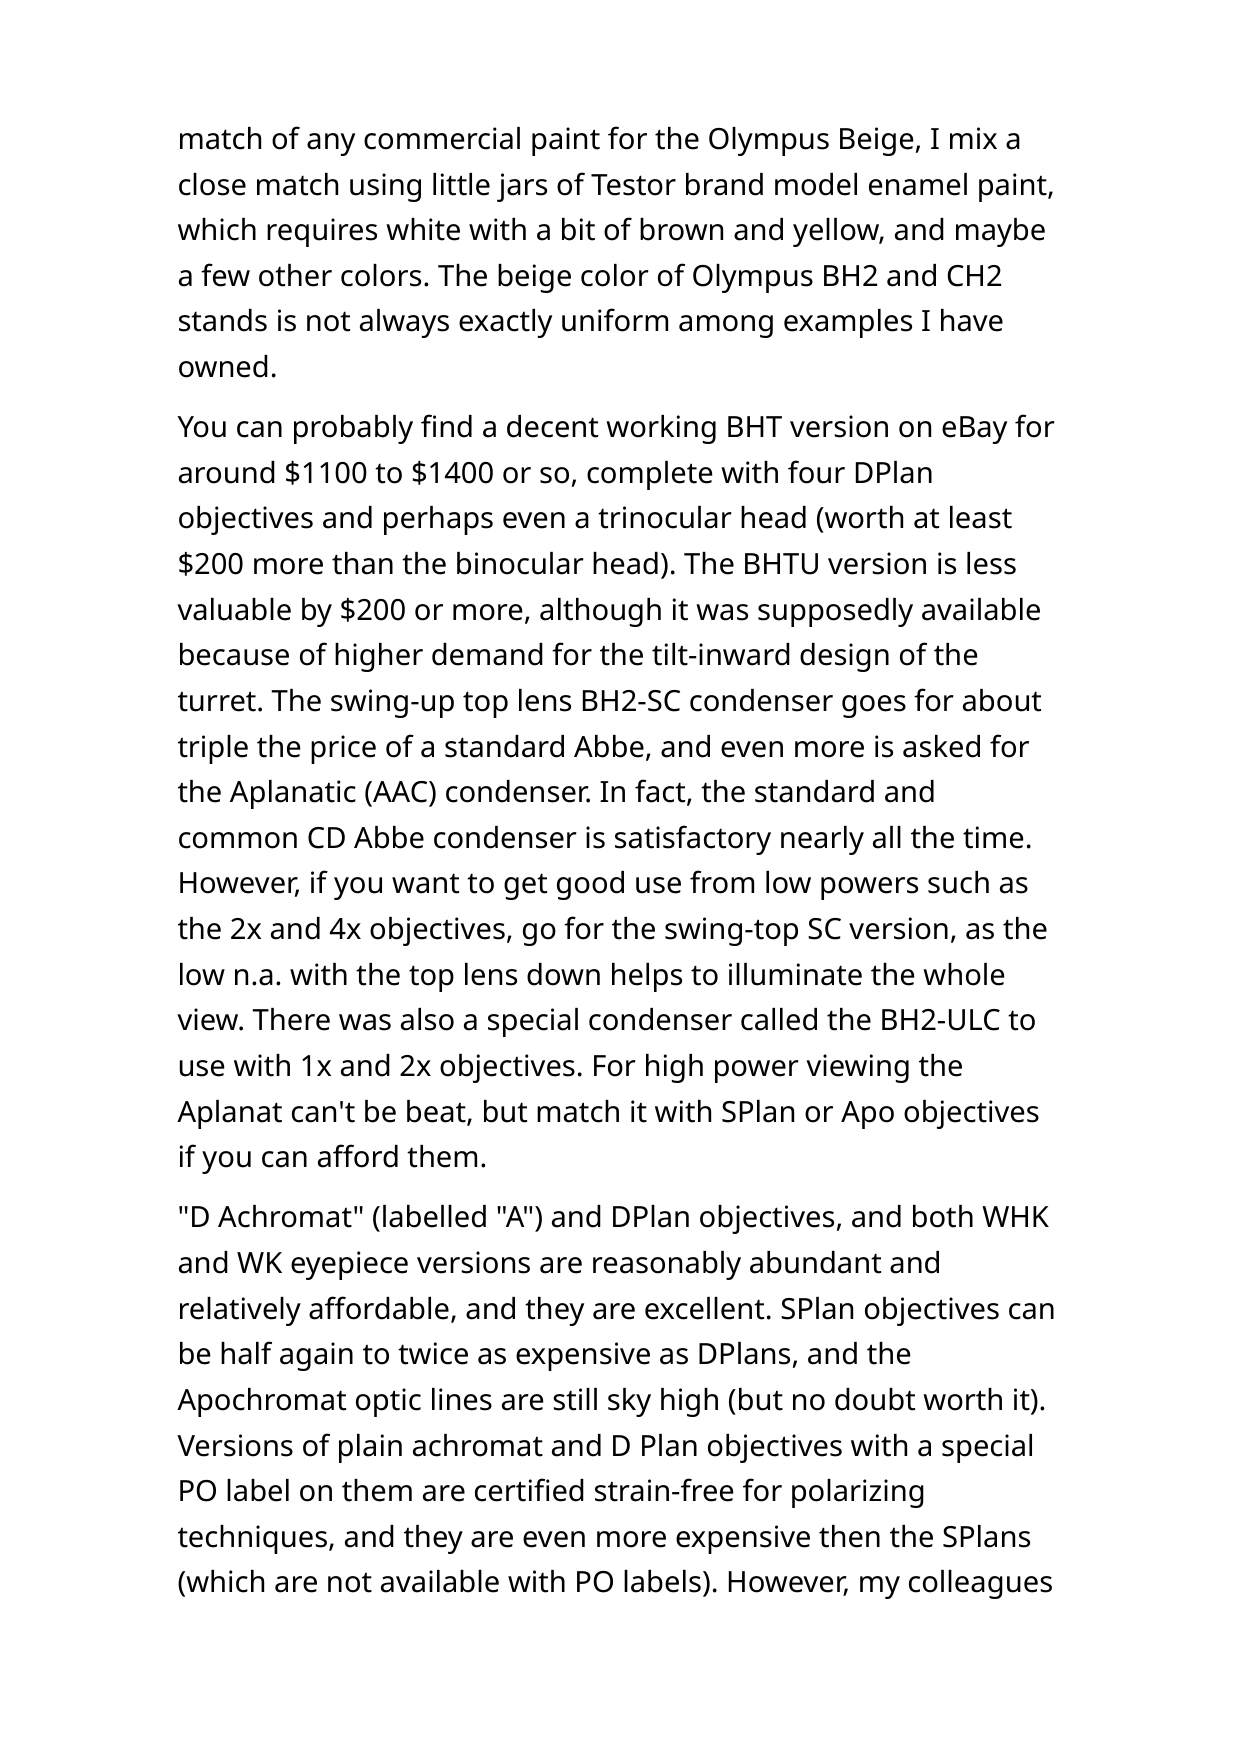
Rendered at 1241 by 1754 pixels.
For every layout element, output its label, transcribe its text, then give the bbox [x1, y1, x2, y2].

text "D Achromat" (labelled "A") and DPlan objectives, and both WHK and WK eyepiece versions are reasonably abundant and relatively affordable, and they are excellent. SPlan objectives can be half again to twice as expensive as DPlans, and the Apochromat optic lines are still sky high (but no doubt worth it). Versions of plain achromat and D Plan objectives with a special PO label on them are certified strain-free for polarizing techniques, and they are even more expensive then the SPlans (which are not available with PO labels). However, my colleagues [177, 1197, 1063, 1601]
text match of any commercial paint for the Olympus Beige, I mix a close match using little jars of Testor brand model enamel paint, which requires white with a bit of brown and yellow, and maybe a few other colors. The beige color of Olympus BH2 and CH2 stands is not always exactly uniform among examples I have owned. [177, 118, 1063, 386]
text You can probably find a decent working BHT version on eBay for around $1100 to $1400 or so, complete with four DPlan objectives and perhaps even a trinocular head (worth at least $200 more than the binocular head). The BHTU version is less valuable by $200 or more, although it was supposedly available because of higher demand for the tilt-inward design of the turret. The swing-up top lens BH2-SC condenser goes for about triple the price of a standard Abbe, and even more is asked for the Aplanatic (AAC) condenser. In fact, the standard and common CD Abbe condenser is satisfactory nearly all the time. However, if you want to get good use from low powers such as the 2x and 4x objectives, go for the swing-top SC version, as the low n.a. with the top lens down helps to illuminate the whole view. There was also a special condenser called the BH2-ULC to use with 1x and 2x objectives. For high power viewing the Aplanat can't be beat, but match it with SPlan or Apo objectives if you can afford them. [177, 406, 1063, 1176]
